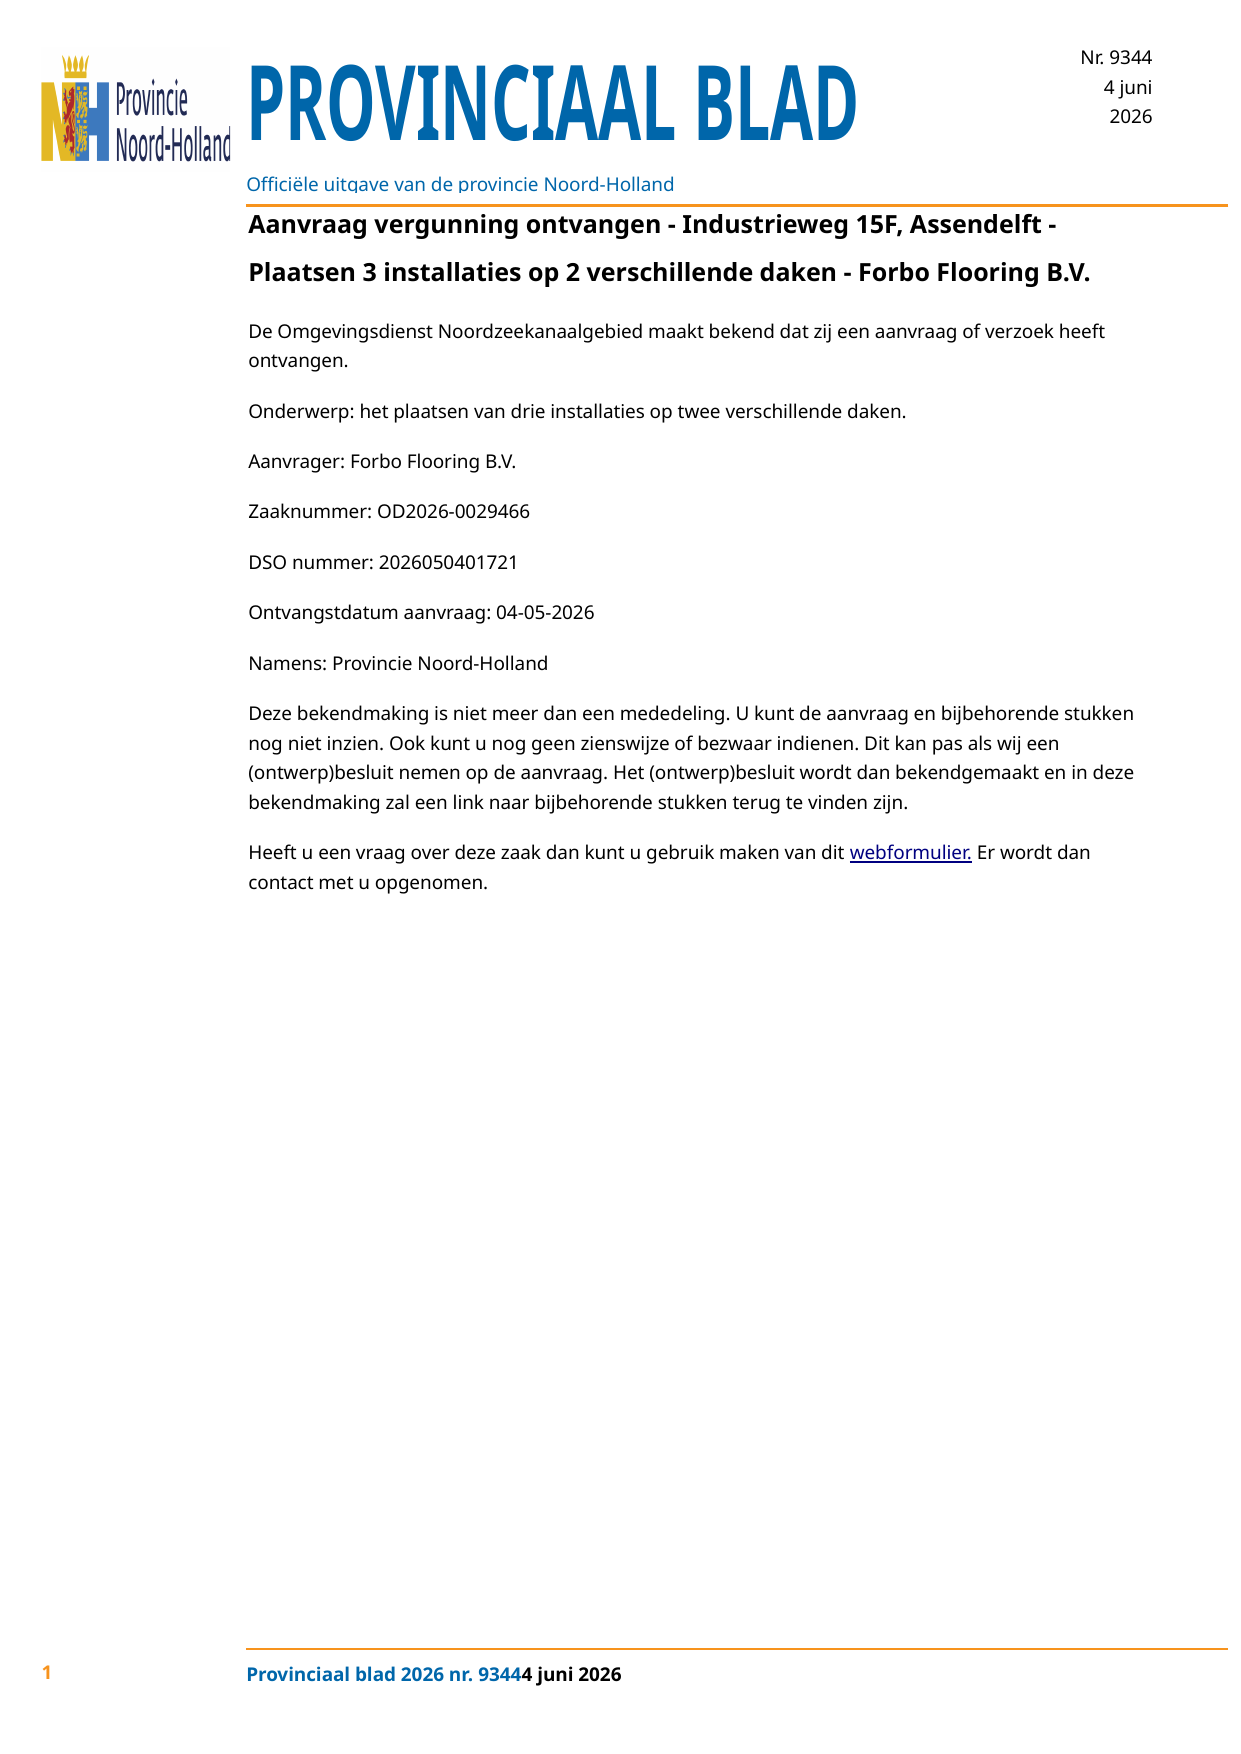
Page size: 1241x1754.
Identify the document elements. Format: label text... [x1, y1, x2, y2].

text De Omgevingsdienst Noordzeekanaalgebied maakt bekend dat zij een aanvraag of verzoek heeft ontvangen. [248, 318, 1152, 373]
text Deze bekendmaking is niet meer dan een mededeling. U kunt de aanvraag en bijbehorende stukken nog niet inzien. Ook kunt u nog geen zienswijze of bezwaar indienen. Dit kan pas als wij een (ontwerp)besluit nemen op de aanvraag. Het (ontwerp)besluit wordt dan bekendgemaakt en in deze bekendmaking zal een link naar bijbehorende stukken terug te vinden zijn. [248, 700, 1152, 815]
text Aanvraag vergunning ontvangen - Industrieweg 15F, Assendelft - Plaatsen 3 installaties op 2 verschillende daken - Forbo Flooring B.V. [248, 207, 1152, 288]
text DSO nummer: 2026050401721 [248, 549, 1152, 575]
text Heeft u een vraag over deze zaak dan kunt u gebruik maken van dit webformulier. Er wordt dan contact met u opgenomen. [248, 839, 1152, 895]
text Ontvangstdatum aanvraag: 04-05-2026 [248, 599, 1152, 625]
text Onderwerp: het plaatsen van drie installaties op twee verschillende daken. [248, 398, 1152, 424]
text Aanvrager: Forbo Flooring B.V. [248, 448, 1152, 474]
picture [41, 47, 231, 172]
text Namens: Provincie Noord-Holland [248, 650, 1152, 676]
text Zaaknummer: OD2026-0029466 [248, 499, 1152, 524]
